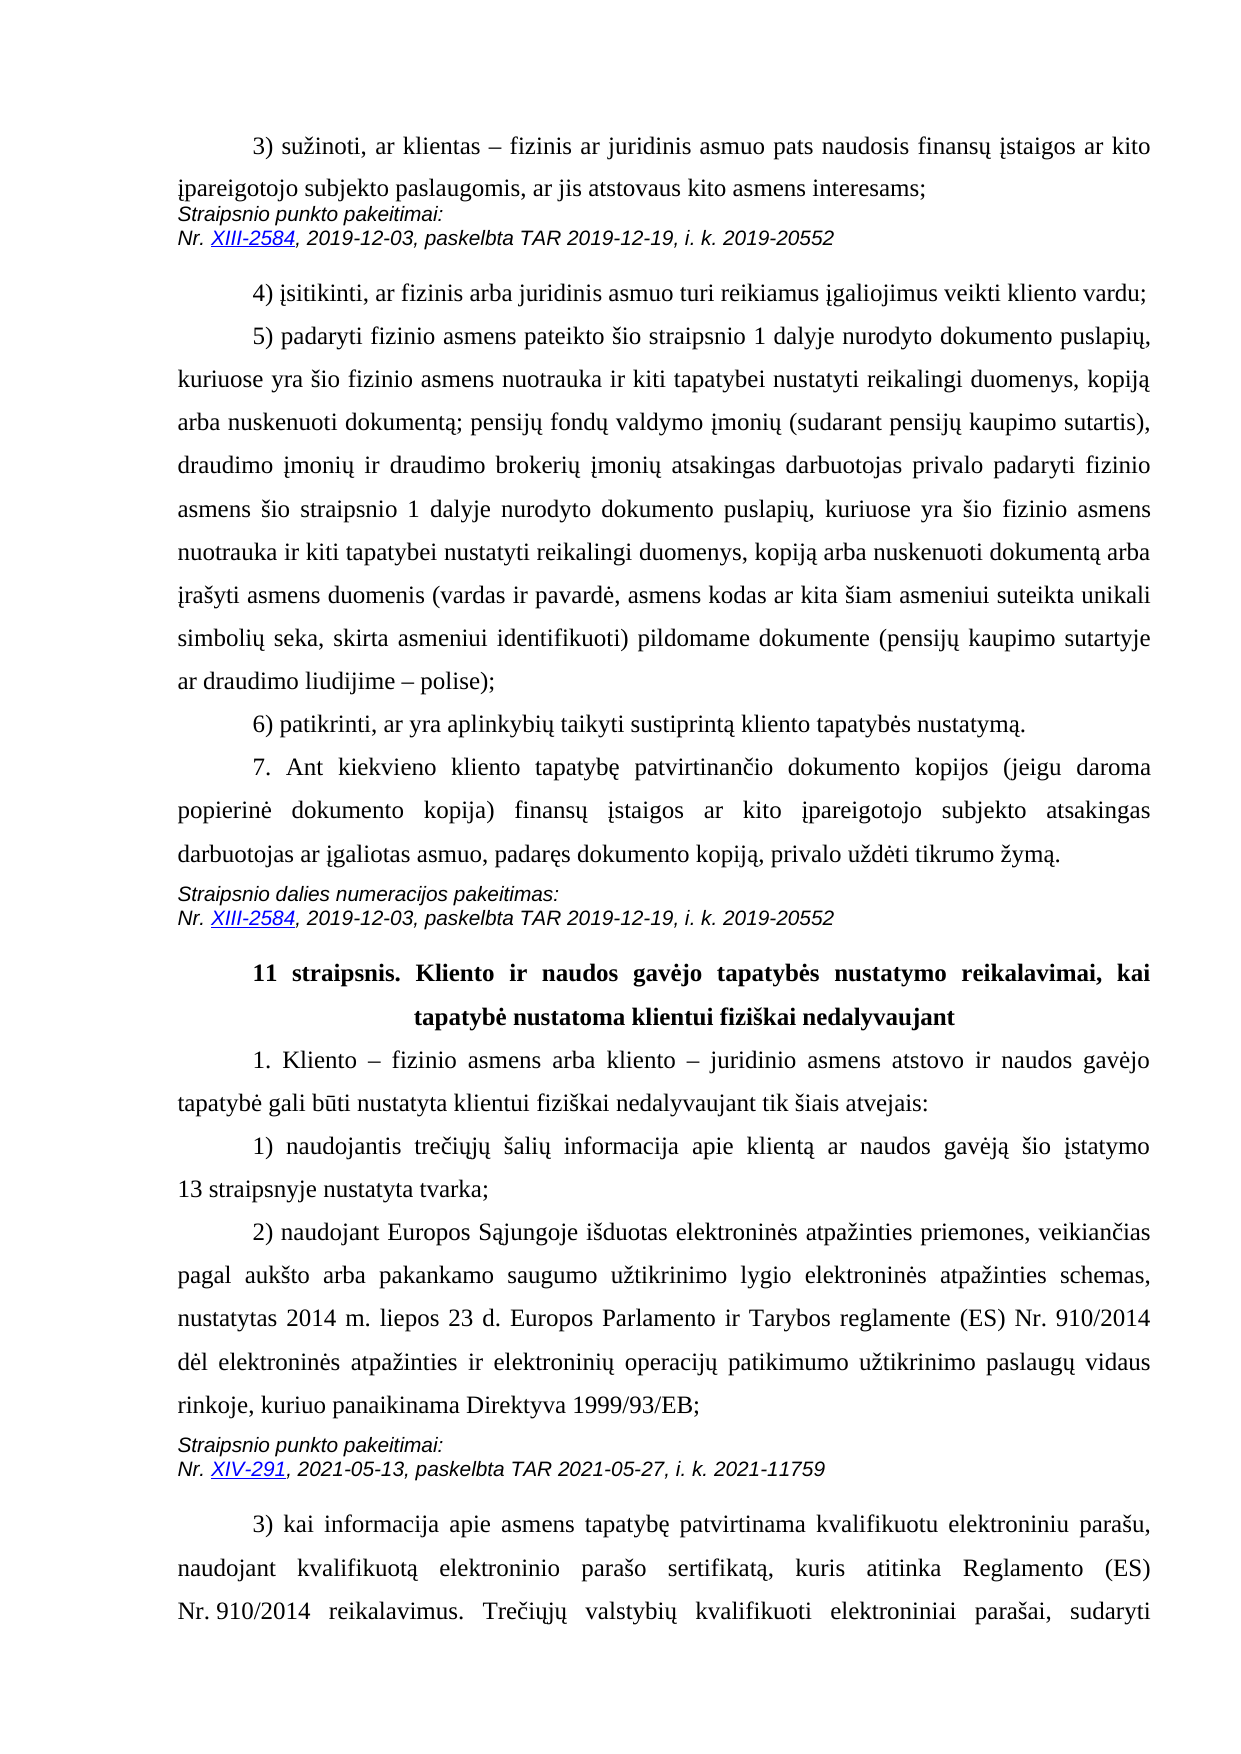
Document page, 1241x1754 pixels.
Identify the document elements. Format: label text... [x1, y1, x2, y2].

text Nr. XIII-2584, 2019-12-03, paskelbta TAR 2019-12-19, i. k. 2019-20552 [177, 225, 1152, 249]
text Straipsnio punkto pakeitimai: [177, 1433, 1152, 1457]
text 1) naudojantis trečiųjų šalių informacija apie klientą ar naudos gavėją šio įstatymo 13 straipsnyje nustatyta tvarka; [177, 1131, 1152, 1203]
text 6) patikrinti, ar yra aplinkybių taikyti sustiprintą kliento tapatybės nustatymą. [177, 709, 1152, 738]
text 3) sužinoti, ar klientas – fizinis ar juridinis asmuo pats naudosis finansų įstaigos ar kito įpareigotojo subjekto paslaugomis, ar jis atstovaus kito asmens interesams; [177, 118, 1152, 201]
text 7. Ant kiekvieno kliento tapatybę patvirtinančio dokumento kopijos (jeigu daroma popierinė dokumento kopija) finansų įstaigos ar kito įpareigotojo subjekto atsakingas darbuotojas ar įgaliotas asmuo, padaręs dokumento kopiją, privalo uždėti tikrumo žymą. [177, 752, 1152, 867]
text Straipsnio dalies numeracijos pakeitimas: [177, 882, 1152, 906]
text 3) kai informacija apie asmens tapatybę patvirtinama kvalifikuotu elektroniniu parašu, naudojant kvalifikuotą elektroninio parašo sertifikatą, kuris atitinka Reglamento (ES) Nr. 910/2014 reikalavimus. Trečiųjų valstybių kvalifikuoti elektroniniai parašai, sudaryti [177, 1509, 1152, 1624]
text 4) įsitikinti, ar fizinis arba juridinis asmuo turi reikiamus įgaliojimus veikti kliento vardu; [177, 278, 1152, 307]
text 5) padaryti fizinio asmens pateikto šio straipsnio 1 dalyje nurodyto dokumento puslapių, kuriuose yra šio fizinio asmens nuotrauka ir kiti tapatybei nustatyti reikalingi duomenys, kopiją arba nuskenuoti dokumentą; pensijų fondų valdymo įmonių (sudarant pensijų kaupimo sutartis), draudimo įmonių ir draudimo brokerių įmonių atsakingas darbuotojas privalo padaryti fizinio asmens šio straipsnio 1 dalyje nurodyto dokumento puslapių, kuriuose yra šio fizinio asmens nuotrauka ir kiti tapatybei nustatyti reikalingi duomenys, kopiją arba nuskenuoti dokumentą arba įrašyti asmens duomenis (vardas ir pavardė, asmens kodas ar kita šiam asmeniui suteikta unikali simbolių seka, skirta asmeniui identifikuoti) pildomame dokumente (pensijų kaupimo sutartyje ar draudimo liudijime – polise); [177, 321, 1152, 695]
text Nr. XIV-291, 2021-05-13, paskelbta TAR 2021-05-27, i. k. 2021-11759 [177, 1457, 1152, 1481]
text Straipsnio punkto pakeitimai: [177, 201, 1152, 225]
text 11 straipsnis. Kliento ir naudos gavėjo tapatybės nustatymo reikalavimai, kai tapatybė nustatoma klientui fiziškai nedalyvaujant [252, 958, 1152, 1030]
text 2) naudojant Europos Sąjungoje išduotas elektroninės atpažinties priemones, veikiančias pagal aukšto arba pakankamo saugumo užtikrinimo lygio elektroninės atpažinties schemas, nustatytas 2014 m. liepos 23 d. Europos Parlamento ir Tarybos reglamente (ES) Nr. 910/2014 dėl elektroninės atpažinties ir elektroninių operacijų patikimumo užtikrinimo paslaugų vidaus rinkoje, kuriuo panaikinama Direktyva 1999/93/EB; [177, 1217, 1152, 1418]
text Nr. XIII-2584, 2019-12-03, paskelbta TAR 2019-12-19, i. k. 2019-20552 [177, 906, 1152, 930]
text 1. Kliento – fizinio asmens arba kliento – juridinio asmens atstovo ir naudos gavėjo tapatybė gali būti nustatyta klientui fiziškai nedalyvaujant tik šiais atvejais: [177, 1045, 1152, 1117]
